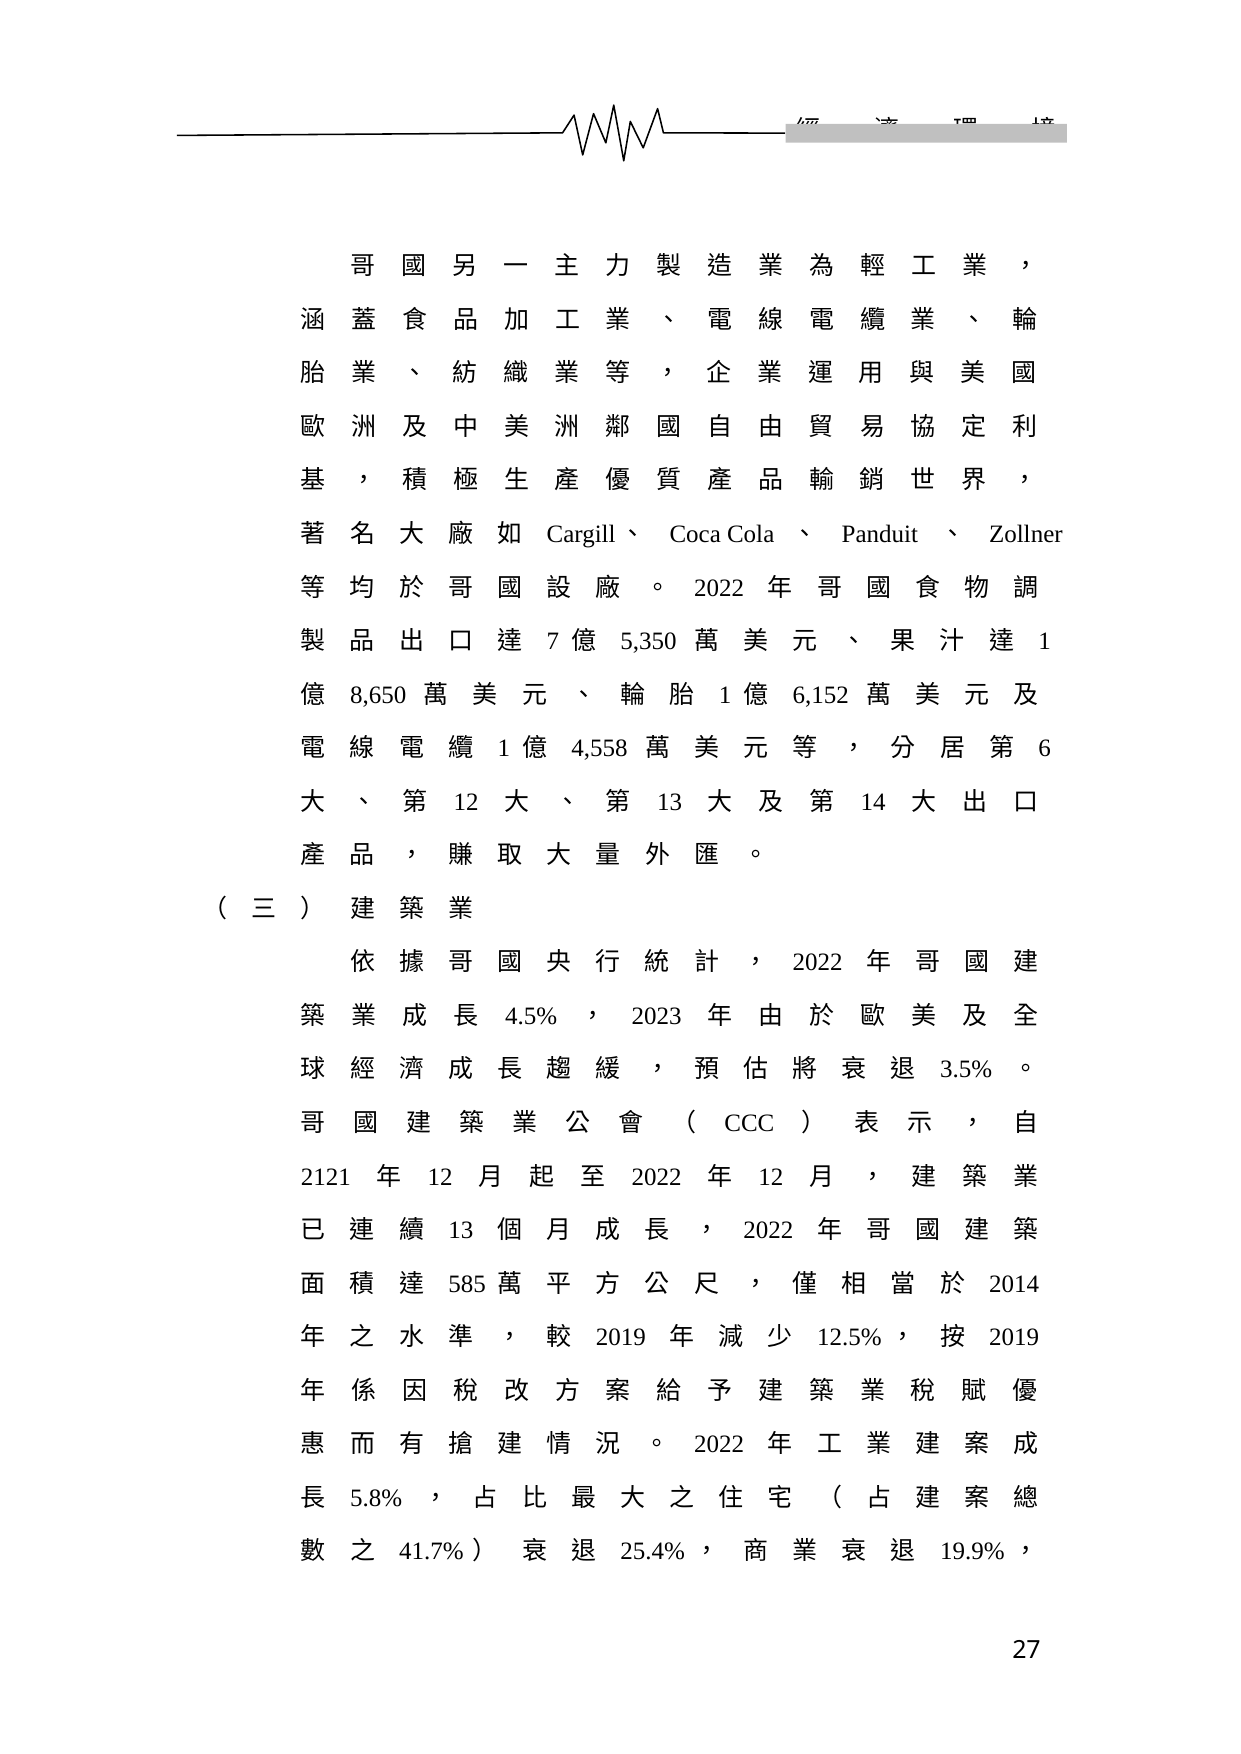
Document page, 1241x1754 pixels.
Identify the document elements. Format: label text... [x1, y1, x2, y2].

text 哥國另一主力製造業為輕工業，涵蓋食品加工業、電線電纜業、輪胎業、紡織業等，企業運用與美國、歐洲及中美洲鄰國自由貿易協定利基，積極生產優質產品輸銷世界，著名大廠如Cargill、Coca Cola、Panduit、Zollner等均於哥國設廠。2022年哥國食物調製品出口達7億5,350萬美元、果汁達1億8,650萬美元、輪胎1億6,152萬美元及電線電纜1億4,558萬美元等，分居第6大、第12大、第13大及第14大出口產品，賺取大量外匯。 [276, 237, 1063, 880]
text 依據哥國央行統計，2022年哥國建築業成長4.5%，2023年由於歐美及全球經濟成長趨緩，預估將衰退3.5%。哥國建築業公會（CCC）表示，自2121年12月起至2022年12月，建築業已連續13個月成長，2022年哥國建築面積達585萬平方公尺，僅相當於2014年之水準，較2019年減少12.5%，按2019年係因稅改方案給予建築業稅賦優惠而有搶建情況。2022年工業建案成長5.8%，占比最大之住宅（占建案總數之41.7%）衰退25.4%，商業衰退19.9%， [276, 933, 1063, 1576]
text （三）建築業 [202, 880, 1063, 933]
